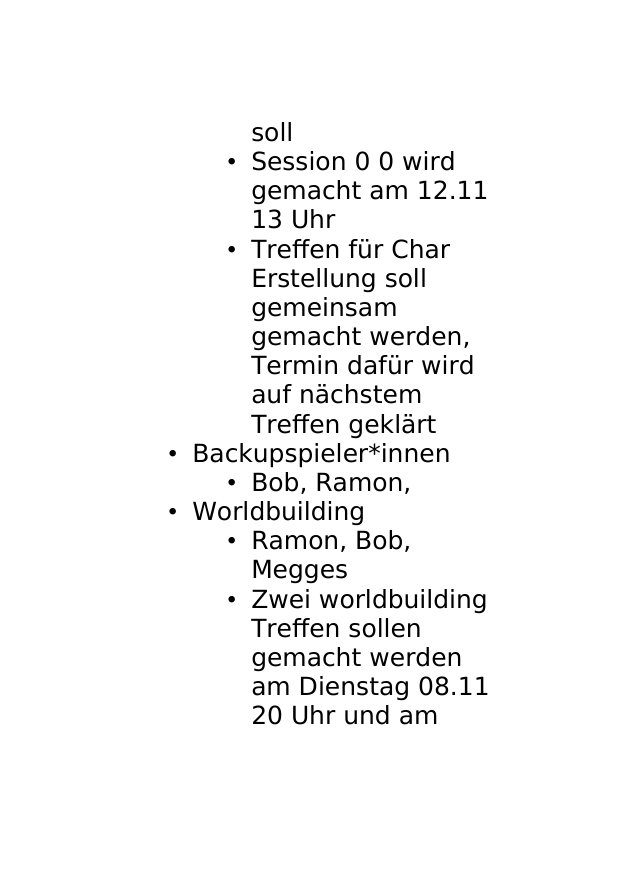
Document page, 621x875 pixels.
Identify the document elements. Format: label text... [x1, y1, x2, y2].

list Zwei worldbuilding Treffen sollen gemacht werden am Dienstag 08.11 20 Uhr und am [236, 585, 502, 731]
list Worldbuilding [177, 497, 502, 526]
list Session 0 0 wird gemacht am 12.11 13 Uhr [236, 147, 502, 235]
list soll [236, 118, 502, 147]
list Ramon, Bob, Megges [236, 526, 502, 585]
list Treffen für Char Erstellung soll gemeinsam gemacht werden, Termin dafür wird auf nächstem Treffen geklärt [236, 235, 502, 439]
list Bob, Ramon, [236, 468, 502, 497]
list Backupspieler*innen [177, 439, 502, 468]
